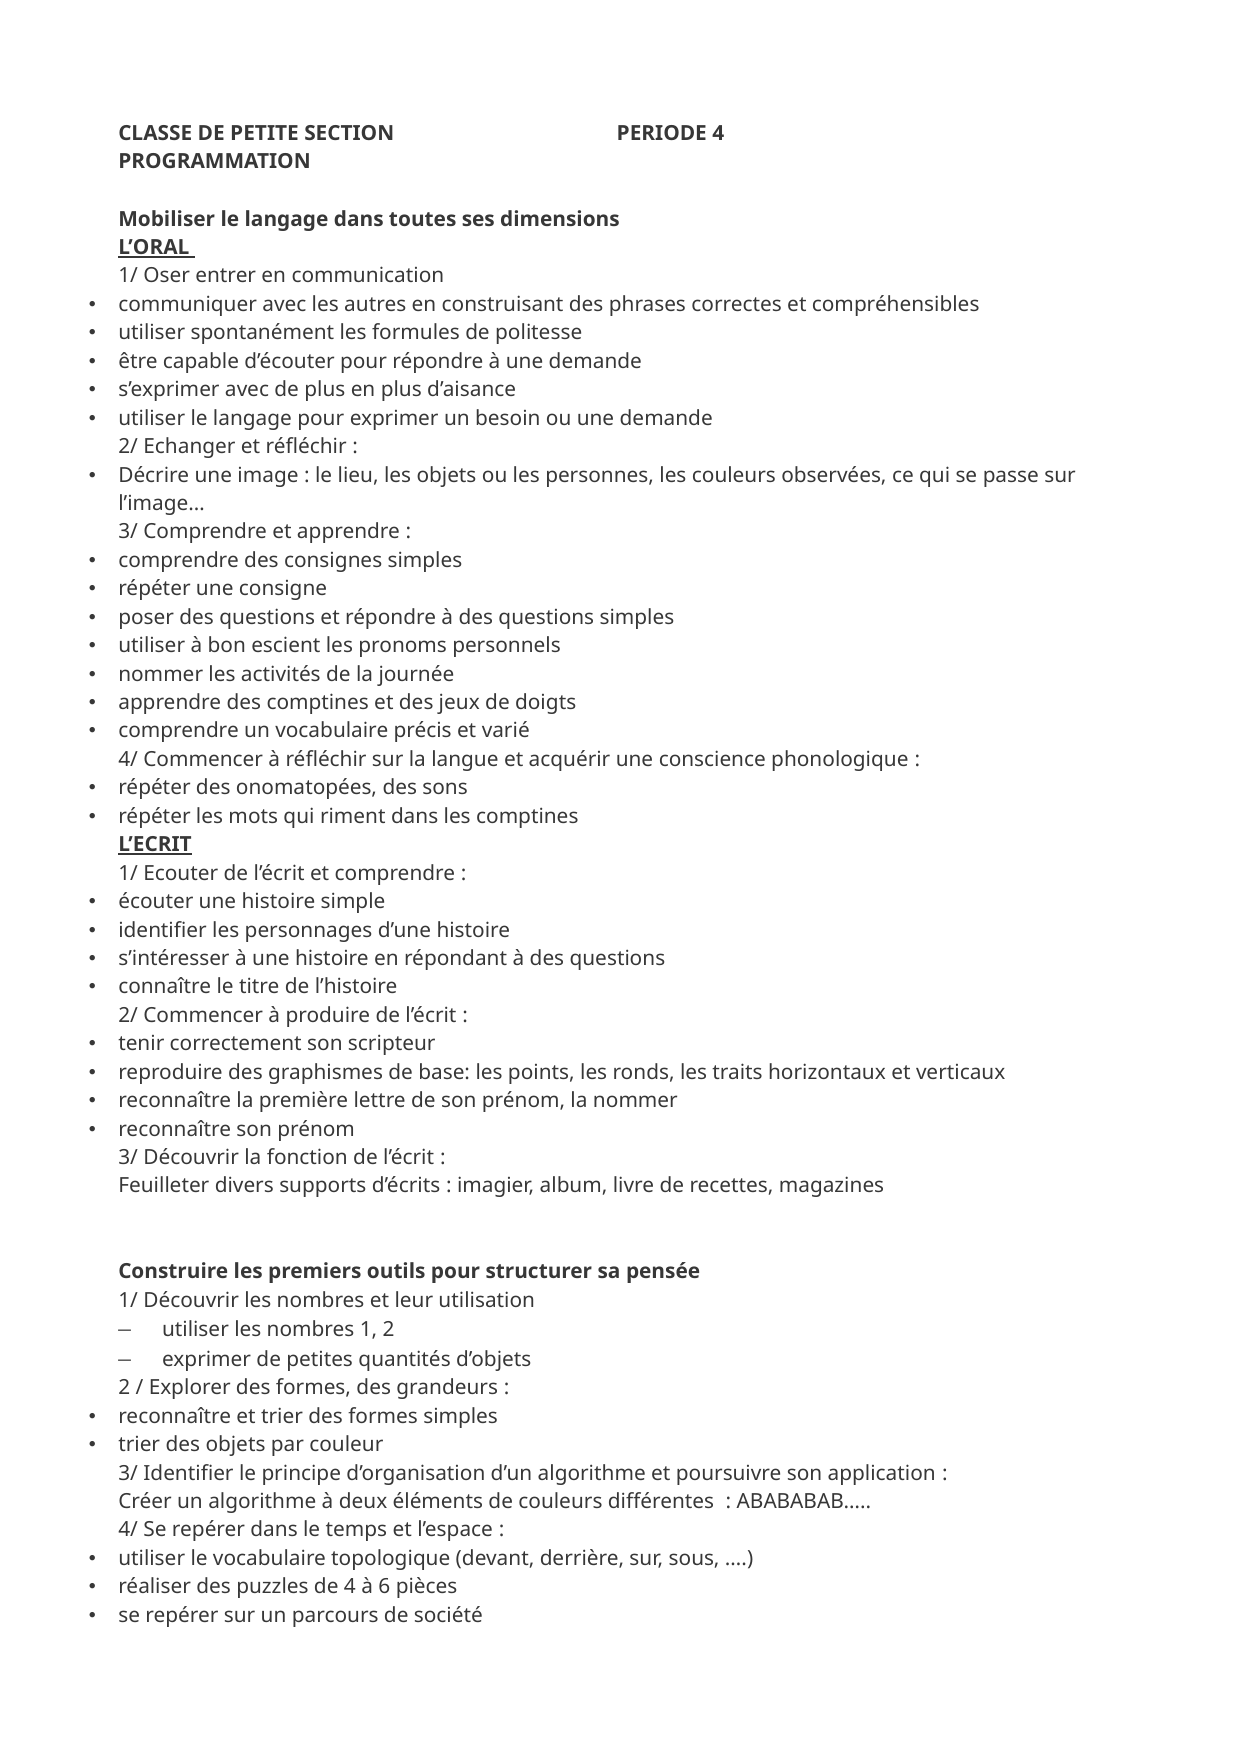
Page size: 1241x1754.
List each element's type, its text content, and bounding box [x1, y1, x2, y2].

list communiquer avec les autres en construisant des phrases correctes et compréhensibles [118, 289, 1122, 317]
list connaître le titre de l’histoire [118, 972, 1122, 1000]
list trier des objets par couleur [118, 1429, 1122, 1458]
text Feuilleter divers supports d’écrits : imagier, album, livre de recettes, magazines [118, 1171, 1122, 1199]
list se repérer sur un parcours de société [118, 1600, 1122, 1628]
list réaliser des puzzles de 4 à 6 pièces [118, 1571, 1122, 1600]
text Construire les premiers outils pour structurer sa pensée [118, 1257, 1122, 1285]
text L’ECRIT [118, 829, 1122, 858]
list être capable d’écouter pour répondre à une demande [118, 346, 1122, 374]
list s’intéresser à une histoire en répondant à des questions [118, 943, 1122, 972]
list Décrire une image : le lieu, les objets ou les personnes, les couleurs observées, ce qui se passe sur l’image… [118, 460, 1122, 517]
list comprendre des consignes simples [118, 545, 1122, 573]
text 1/ Oser entrer en communication [118, 261, 1122, 289]
text 3/ Comprendre et apprendre : [118, 517, 1122, 545]
list nommer les activités de la journée [118, 659, 1122, 687]
text 4/ Se repérer dans le temps et l’espace : [118, 1514, 1122, 1543]
list reconnaître et trier des formes simples [118, 1401, 1122, 1429]
list apprendre des comptines et des jeux de doigts [118, 687, 1122, 716]
text – utiliser les nombres 1, 2 [118, 1313, 1122, 1343]
list répéter les mots qui riment dans les comptines [118, 801, 1122, 829]
text 2/ Commencer à produire de l’écrit : [118, 1000, 1122, 1028]
list répéter une consigne [118, 573, 1122, 602]
text 3/ Identifier le principe d’organisation d’un algorithme et poursuivre son application : [118, 1458, 1122, 1486]
text 1/ Ecouter de l’écrit et comprendre : [118, 858, 1122, 886]
list écouter une histoire simple [118, 886, 1122, 915]
list utiliser spontanément les formules de politesse [118, 317, 1122, 346]
list tenir correctement son scripteur [118, 1028, 1122, 1057]
text Créer un algorithme à deux éléments de couleurs différentes : ABABABAB….. [118, 1486, 1122, 1514]
list comprendre un vocabulaire précis et varié [118, 716, 1122, 744]
text CLASSE DE PETITE SECTION PERIODE 4 [118, 118, 1122, 147]
text PROGRAMMATION [118, 147, 1122, 175]
text 1/ Découvrir les nombres et leur utilisation [118, 1285, 1122, 1313]
text Mobiliser le langage dans toutes ses dimensions [118, 204, 1122, 232]
list poser des questions et répondre à des questions simples [118, 602, 1122, 630]
list répéter des onomatopées, des sons [118, 772, 1122, 801]
text 2 / Explorer des formes, des grandeurs : [118, 1372, 1122, 1401]
text 2/ Echanger et réfléchir : [118, 431, 1122, 460]
text – exprimer de petites quantités d’objets [118, 1343, 1122, 1372]
text L’ORAL [118, 232, 1122, 261]
list utiliser le langage pour exprimer un besoin ou une demande [118, 403, 1122, 431]
list s’exprimer avec de plus en plus d’aisance [118, 374, 1122, 403]
list identifier les personnages d’une histoire [118, 915, 1122, 943]
text 4/ Commencer à réfléchir sur la langue et acquérir une conscience phonologique : [118, 744, 1122, 772]
list reproduire des graphismes de base: les points, les ronds, les traits horizontaux et verticaux [118, 1057, 1122, 1085]
list reconnaître la première lettre de son prénom, la nommer [118, 1085, 1122, 1114]
list reconnaître son prénom [118, 1114, 1122, 1142]
text 3/ Découvrir la fonction de l’écrit : [118, 1142, 1122, 1171]
list utiliser à bon escient les pronoms personnels [118, 630, 1122, 659]
list utiliser le vocabulaire topologique (devant, derrière, sur, sous, ….) [118, 1543, 1122, 1571]
